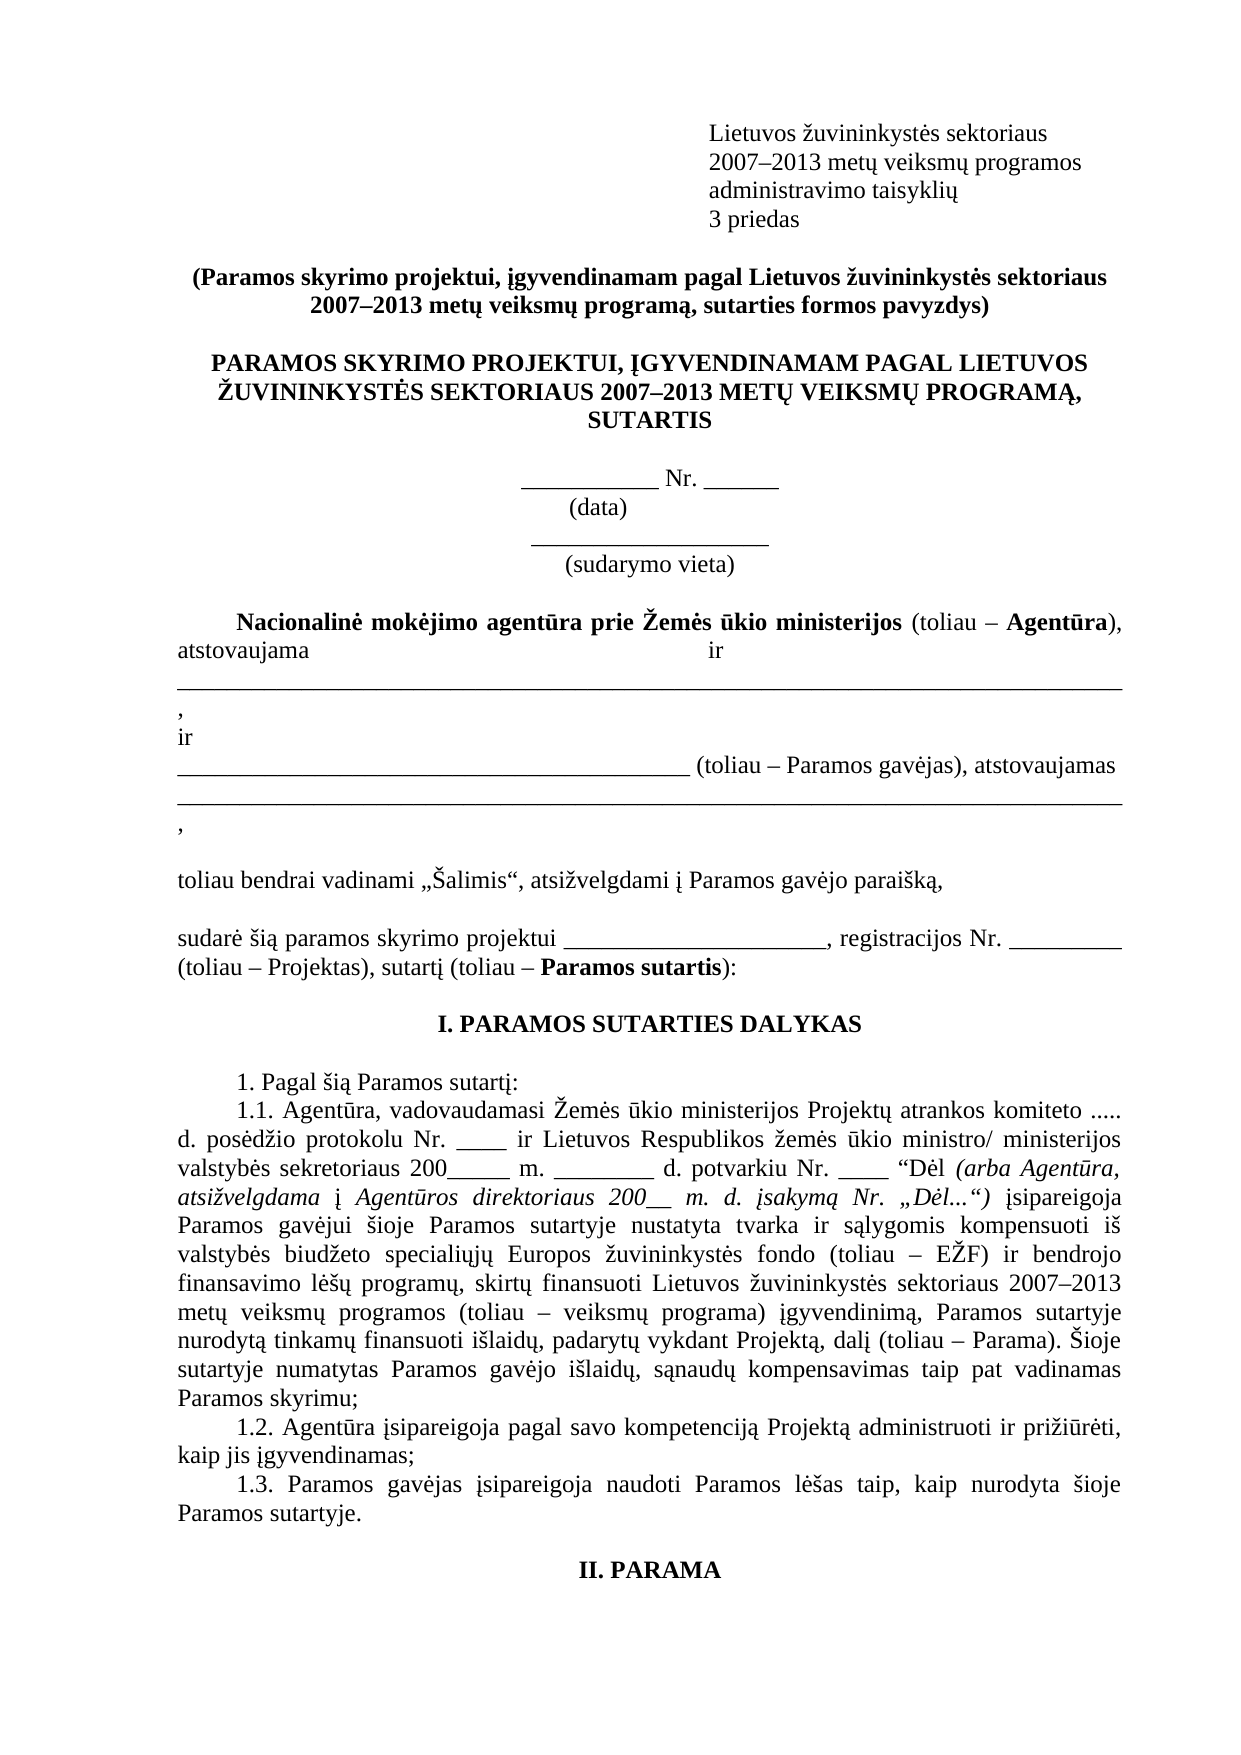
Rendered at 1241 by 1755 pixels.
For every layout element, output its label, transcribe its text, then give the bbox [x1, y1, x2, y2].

text ir [177, 722, 1122, 751]
text sudarė šią paramos skyrimo projektui _____________________, registracijos Nr. _________ (toliau – Projektas), sutartį (toliau – Paramos sutartis): [177, 923, 1122, 981]
text (sudarymo vieta) [177, 549, 1122, 578]
text ___________________ [177, 521, 1122, 549]
text Nacionalinė mokėjimo agentūra prie Žemės ūkio ministerijos (toliau – Agentūra), atstovaujama ir , [177, 607, 1122, 689]
text II. PARAMA [177, 1556, 1122, 1584]
text _________________________________________ (toliau – Paramos gavėjas), atstovaujamas [177, 751, 1122, 779]
text 1.2. Agentūra įsipareigoja pagal savo kompetenciją Projektą administruoti ir prižiūrėti, kaip jis įgyvendinamas; [177, 1412, 1122, 1469]
text 3 priedas [177, 204, 1122, 233]
text 1. Pagal šią Paramos sutartį: [177, 1067, 1122, 1096]
text I. PARAMOS SUTARTIES DALYKAS [177, 1009, 1122, 1038]
text _ , [177, 779, 1122, 804]
text ___________ Nr. ______ [177, 463, 1122, 492]
text administravimo taisyklių [177, 176, 1122, 204]
text 2007–2013 metų veiksmų programos [177, 147, 1122, 176]
text Lietuvos žuvininkystės sektoriaus [177, 118, 1122, 147]
text (data) [74, 492, 1122, 521]
text Nacionalinė mokėjimo agentūra prie Žemės ūkio ministerijos (toliau – Agentūra), atstovaujama ir , [177, 690, 1122, 722]
text (Paramos skyrimo projektui, įgyvendinamam pagal Lietuvos žuvininkystės sektoriaus 2007–2013 metų veiksmų programą, sutarties formos pavyzdys) [177, 262, 1122, 319]
text toliau bendrai vadinami „Šalimis“, atsižvelgdami į Paramos gavėjo paraišką, [177, 866, 1122, 894]
text 1.1. Agentūra, vadovaudamasi Žemės ūkio ministerijos Projektų atrankos komiteto ..... d. posėdžio protokolu Nr. ____ ir Lietuvos Respublikos žemės ūkio ministro/ ministerijos valstybės sekretoriaus 200_____ m. ________ d. potvarkiu Nr. ____ “Dėl (arba Agentūra, atsižvelgdama į Agentūros direktoriaus 200__ m. d. įsakymą Nr. „Dėl...“) įsipareigoja Paramos gavėjui šioje Paramos sutartyje nustatyta tvarka ir sąlygomis kompensuoti iš valstybės biudžeto specialiųjų Europos žuvininkystės fondo (toliau – EŽF) ir bendrojo finansavimo lėšų programų, skirtų finansuoti Lietuvos žuvininkystės sektoriaus 2007–2013 metų veiksmų programos (toliau – veiksmų programa) įgyvendinimą, Paramos sutartyje nurodytą tinkamų finansuoti išlaidų, padarytų vykdant Projektą, dalį (toliau – Parama). Šioje sutartyje numatytas Paramos gavėjo išlaidų, sąnaudų kompensavimas taip pat vadinamas Paramos skyrimu; [177, 1096, 1122, 1412]
text 1.3. Paramos gavėjas įsipareigoja naudoti Paramos lėšas taip, kaip nurodyta šioje Paramos sutartyje. [177, 1469, 1122, 1527]
text PARAMOS SKYRIMO PROJEKTUI, ĮGYVENDINAMAM PAGAL LIETUVOS ŽUVININKYSTĖS SEKTORIAUS 2007–2013 METŲ VEIKSMŲ PROGRAMĄ, SUTARTIS [177, 348, 1122, 434]
text _ , [177, 805, 1122, 837]
